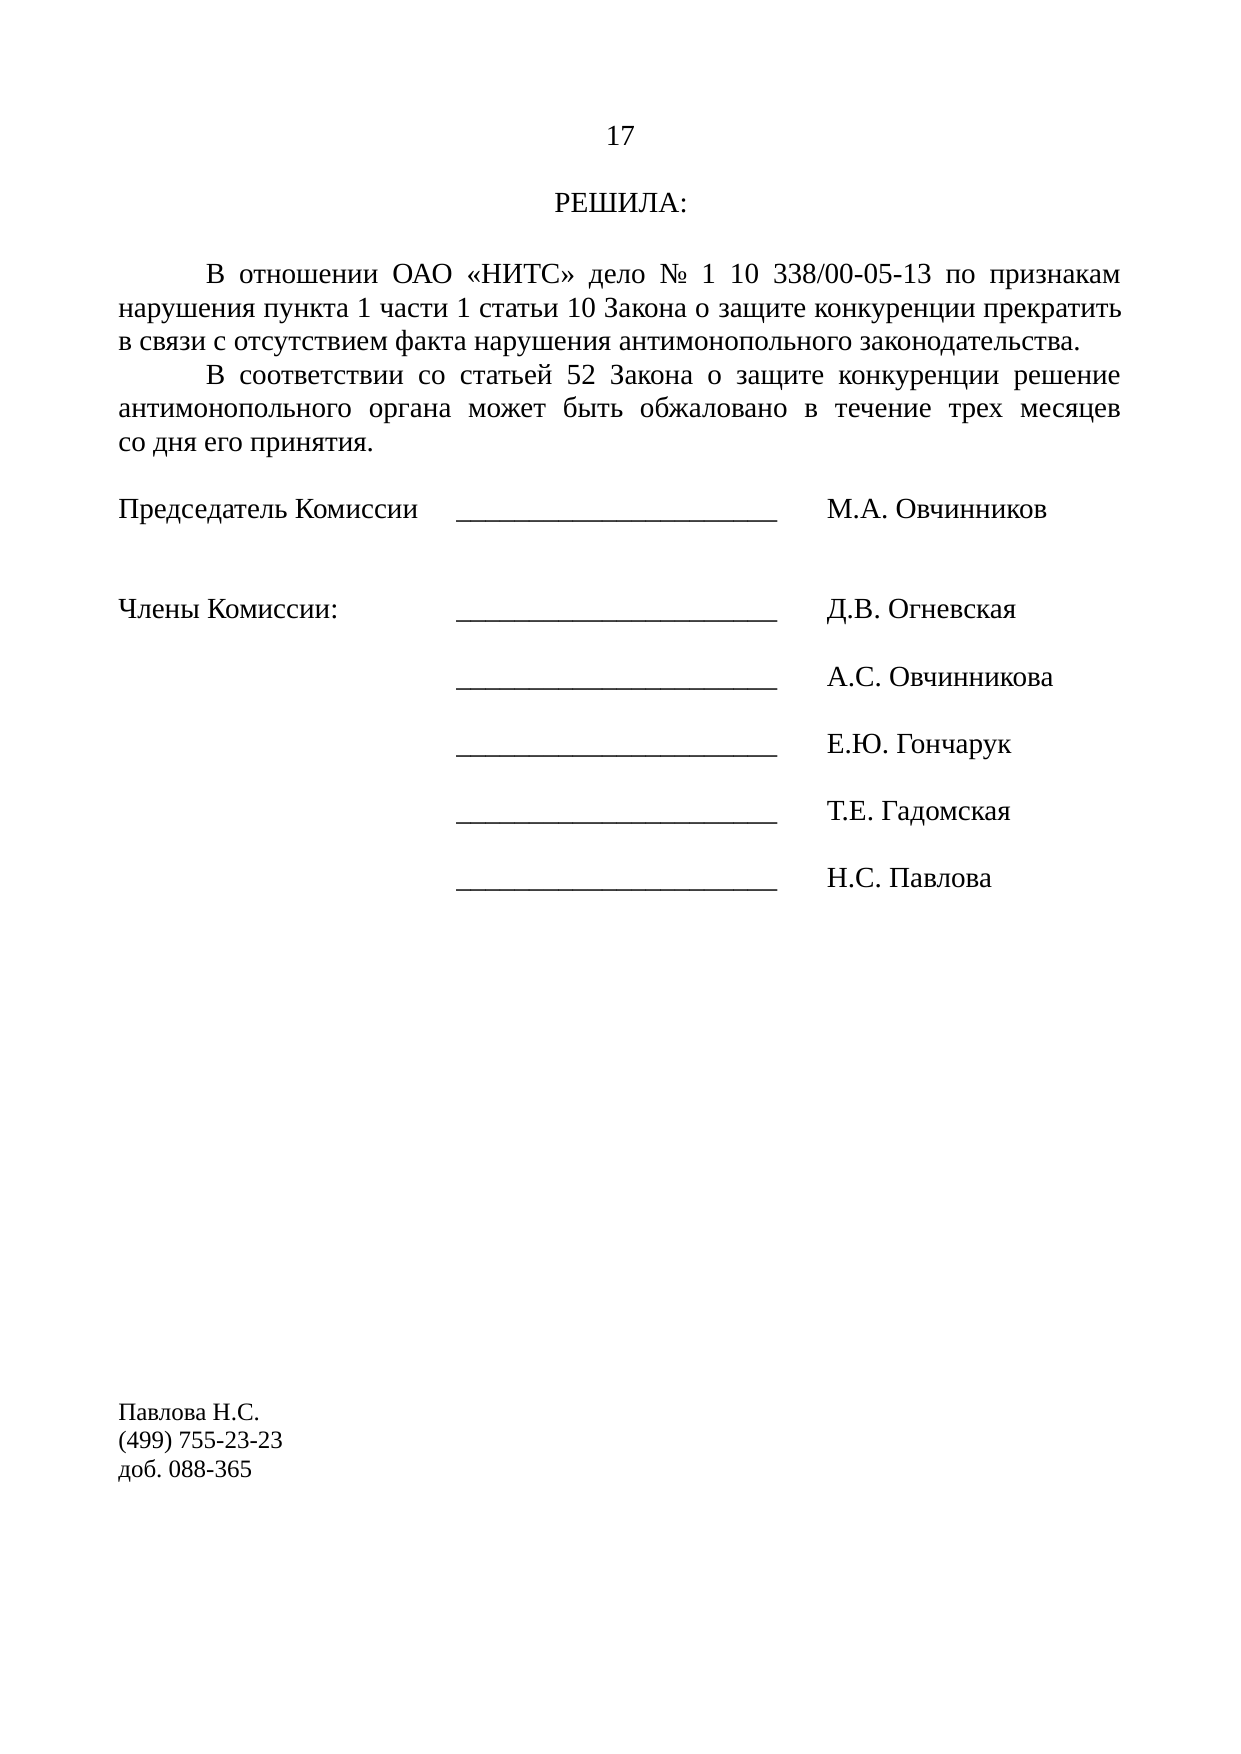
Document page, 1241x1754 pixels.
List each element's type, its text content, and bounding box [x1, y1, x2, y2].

table_cell Е.Ю. Гончарук [784, 726, 1122, 793]
table_header М.А. Овчинников [784, 491, 1122, 592]
table_cell [118, 726, 456, 793]
table_cell ______________________ [456, 726, 783, 793]
table_header Председатель Комиссии [118, 491, 456, 592]
text РЕШИЛА: [118, 181, 1122, 219]
table_cell [118, 793, 456, 860]
table_cell ______________________ [456, 659, 783, 726]
table_cell Члены Комиссии: [118, 592, 456, 659]
table_cell Д.В. Огневская [784, 592, 1122, 659]
table_cell ______________________ [456, 860, 783, 927]
table_cell Н.С. Павлова [784, 860, 1122, 927]
table_header ______________________ [456, 491, 783, 592]
text В отношении ОАО «НИТС» дело № 1 10 338/00-05-13 по признакам нарушения пункта 1 части 1 статьи 10 Закона о защите конкуренции прекратить в связи с отсутствием факта нарушения антимонопольного законодательства. [118, 256, 1122, 357]
table_cell ______________________ [456, 592, 783, 659]
table_cell [118, 860, 456, 927]
text Павлова Н.С. [118, 1397, 1122, 1425]
table_cell А.С. Овчинникова [784, 659, 1122, 726]
text доб. 088-365 [118, 1454, 1122, 1483]
text (499) 755-23-23 [118, 1425, 1122, 1454]
table_cell [118, 659, 456, 726]
table_cell ______________________ [456, 793, 783, 860]
text В соответствии со статьей 52 Закона о защите конкуренции решение антимонопольного органа может быть обжаловано в течение трех месяцев со дня его принятия. [118, 357, 1122, 457]
table_cell Т.Е. Гадомская [784, 793, 1122, 860]
